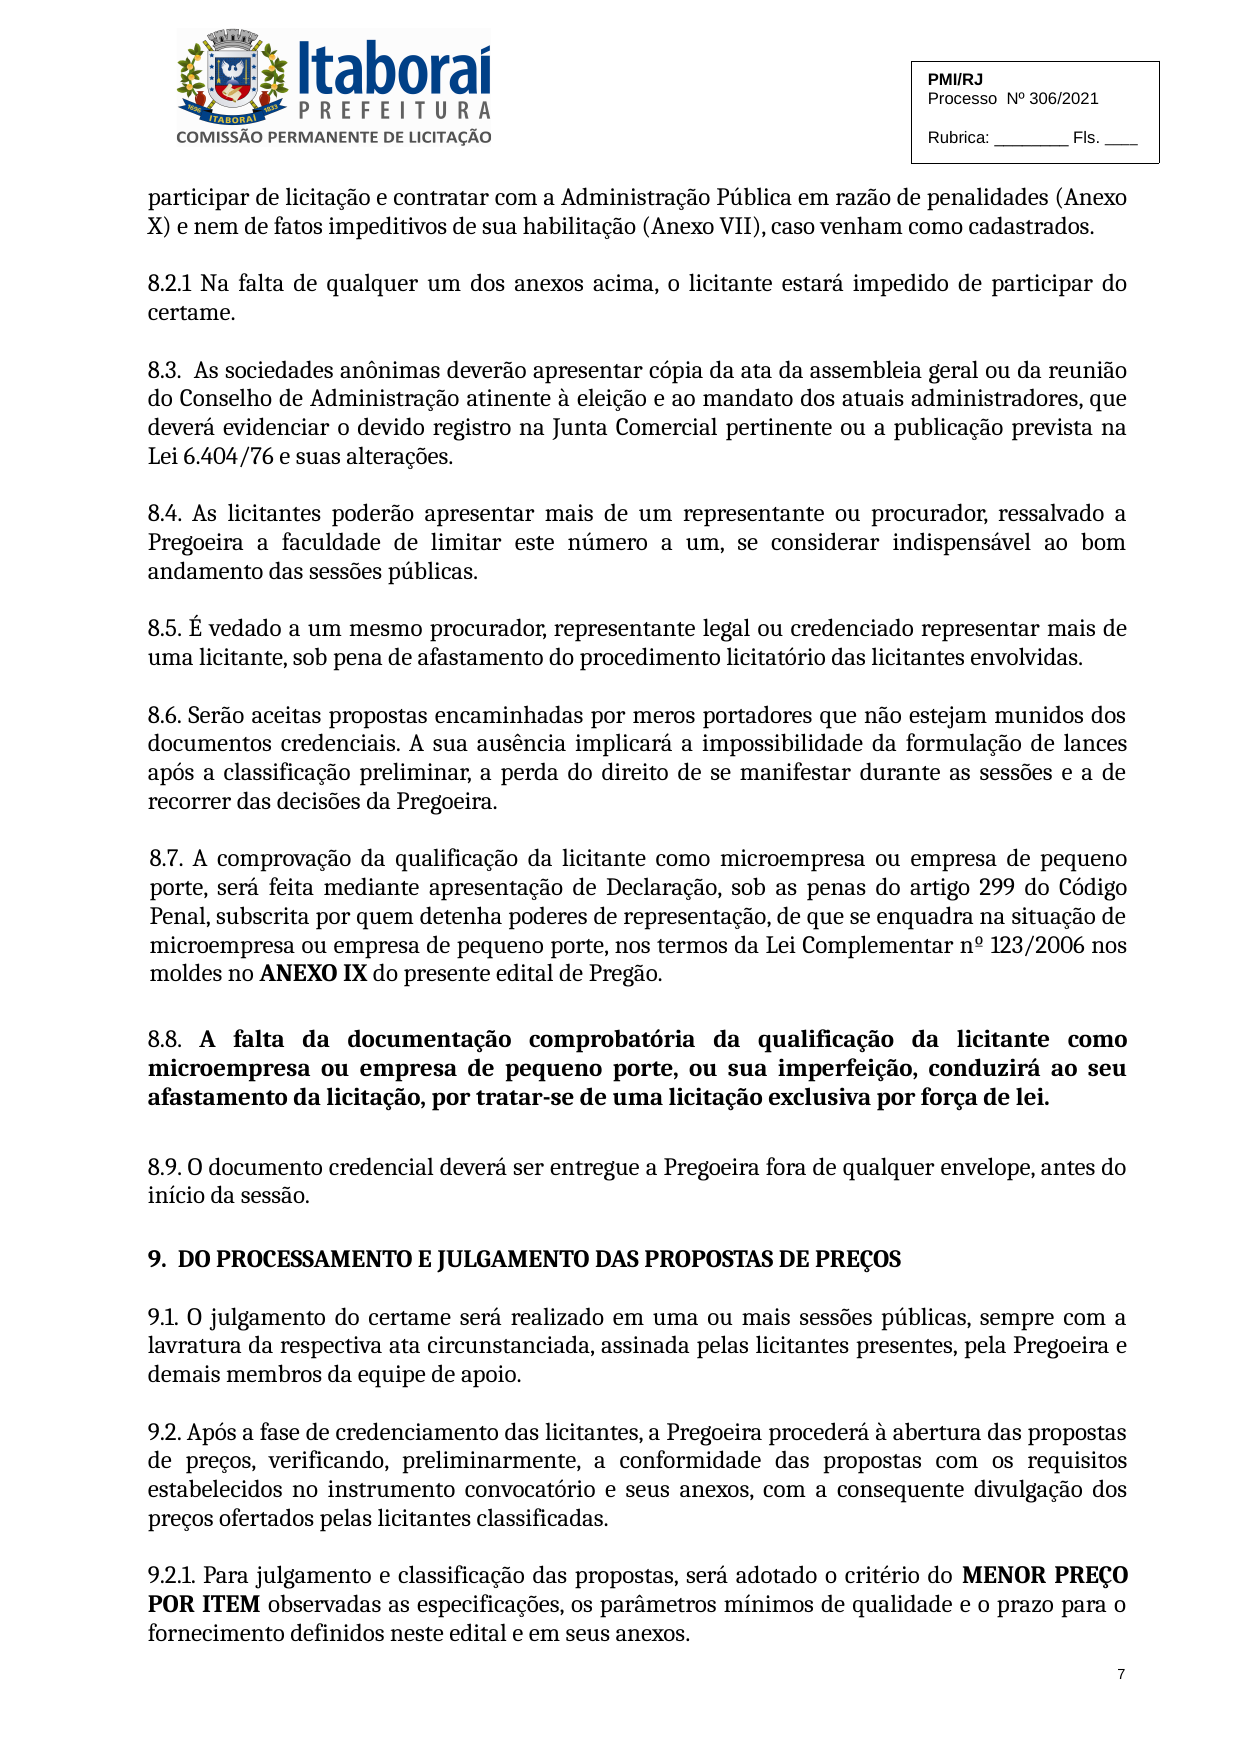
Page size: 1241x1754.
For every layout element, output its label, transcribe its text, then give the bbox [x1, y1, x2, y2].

text 8.6. Serão aceitas propostas encaminhadas por meros portadores que não estejam munidos dos documentos credenciais. A sua ausência implicará a impossibilidade da formulação de lances após a classificação preliminar, a perda do direito de se manifestar durante as sessões e a de recorrer das decisões da Pregoeira. [148, 701, 1128, 816]
picture [176, 28, 492, 147]
text 8.4. As licitantes poderão apresentar mais de um representante ou procurador, ressalvado a Pregoeira a faculdade de limitar este número a um, se considerar indispensável ao bom andamento das sessões públicas. [148, 499, 1128, 586]
text 8.7. A comprovação da qualificação da licitante como microempresa ou empresa de pequeno porte, será feita mediante apresentação de Declaração, sob as penas do artigo 299 do Código Penal, subscrita por quem detenha poderes de representação, de que se enquadra na situação de microempresa ou empresa de pequeno porte, nos termos da Lei Complementar nº 123/2006 nos moldes no ANEXO IX do presente edital de Pregão. [149, 844, 1128, 988]
text 9.1. O julgamento do certame será realizado em uma ou mais sessões públicas, sempre com a lavratura da respectiva ata circunstanciada, assinada pelas licitantes presentes, pela Pregoeira e demais membros da equipe de apoio. [148, 1303, 1128, 1389]
text 8.9. O documento credencial deverá ser entregue a Pregoeira fora de qualquer envelope, antes do início da sessão. [148, 1153, 1128, 1210]
text 8.2.1 Na falta de qualquer um dos anexos acima, o licitante estará impedido de participar do certame. [148, 269, 1128, 327]
text 8.3. As sociedades anônimas deverão apresentar cópia da ata da assembleia geral ou da reunião do Conselho de Administração atinente à eleição e ao mandato dos atuais administradores, que deverá evidenciar o devido registro na Junta Comercial pertinente ou a publicação prevista na Lei 6.404/76 e suas alterações. [148, 356, 1128, 471]
text 8.8. A falta da documentação comprobatória da qualificação da licitante como microempresa ou empresa de pequeno porte, ou sua imperfeição, conduzirá ao seu afastamento da licitação, por tratar-se de uma licitação exclusiva por força de lei. [148, 1025, 1128, 1111]
text 8.5. É vedado a um mesmo procurador, representante legal ou credenciado representar mais de uma licitante, sob pena de afastamento do procedimento licitatório das licitantes envolvidas. [148, 614, 1128, 672]
text 9. DO PROCESSAMENTO E JULGAMENTO DAS PROPOSTAS DE PREÇOS [148, 1245, 1128, 1274]
text 9.2.1. Para julgamento e classificação das propostas, será adotado o critério do MENOR PREÇO POR ITEM observadas as especificações, os parâmetros mínimos de qualidade e o prazo para o fornecimento definidos neste edital e em seus anexos. [148, 1561, 1128, 1648]
text 9.2. Após a fase de credenciamento das licitantes, a Pregoeira procederá à abertura das propostas de preços, verificando, preliminarmente, a conformidade das propostas com os requisitos estabelecidos no instrumento convocatório e seus anexos, com a consequente divulgação dos preços ofertados pelas licitantes classificadas. [148, 1418, 1128, 1533]
text participar de licitação e contratar com a Administração Pública em razão de penalidades (Anexo X) e nem de fatos impeditivos de sua habilitação (Anexo VII), caso venham como cadastrados. [148, 183, 1128, 241]
